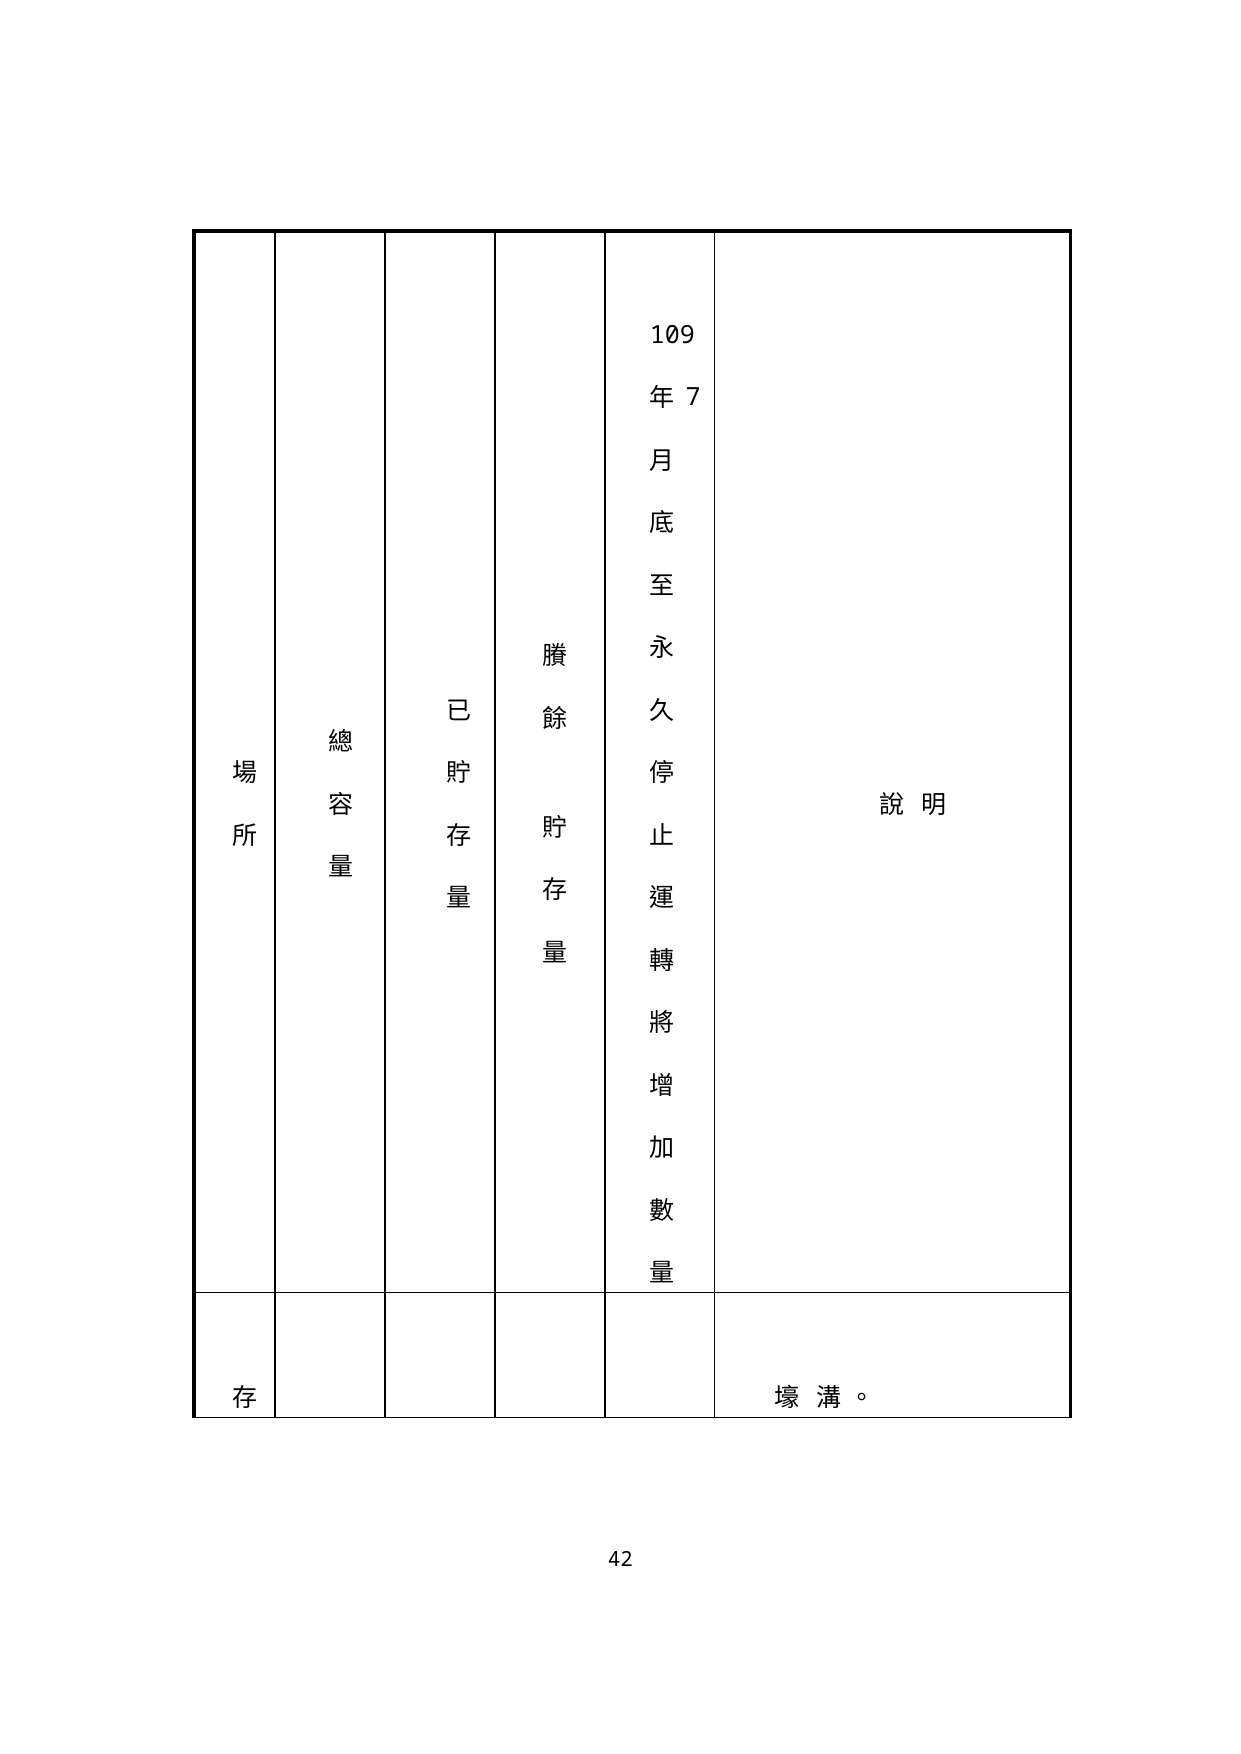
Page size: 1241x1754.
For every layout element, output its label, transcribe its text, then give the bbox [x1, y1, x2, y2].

table_cell 存 [196, 1293, 274, 1417]
table_header 說明 [715, 233, 1069, 1292]
table_header 總容量 [276, 233, 384, 1292]
table_header 賸餘 貯存量 [496, 233, 604, 1292]
table_cell [606, 1293, 714, 1417]
table_header 場所 [196, 233, 274, 1292]
table_cell [276, 1293, 384, 1417]
table_cell 壕溝。 [715, 1293, 1069, 1417]
table_cell [496, 1293, 604, 1417]
table_header 已貯存量 [386, 233, 494, 1292]
table_header 109年7月底至永久停止運轉將增加數量 [606, 233, 714, 1292]
table_cell [386, 1293, 494, 1417]
